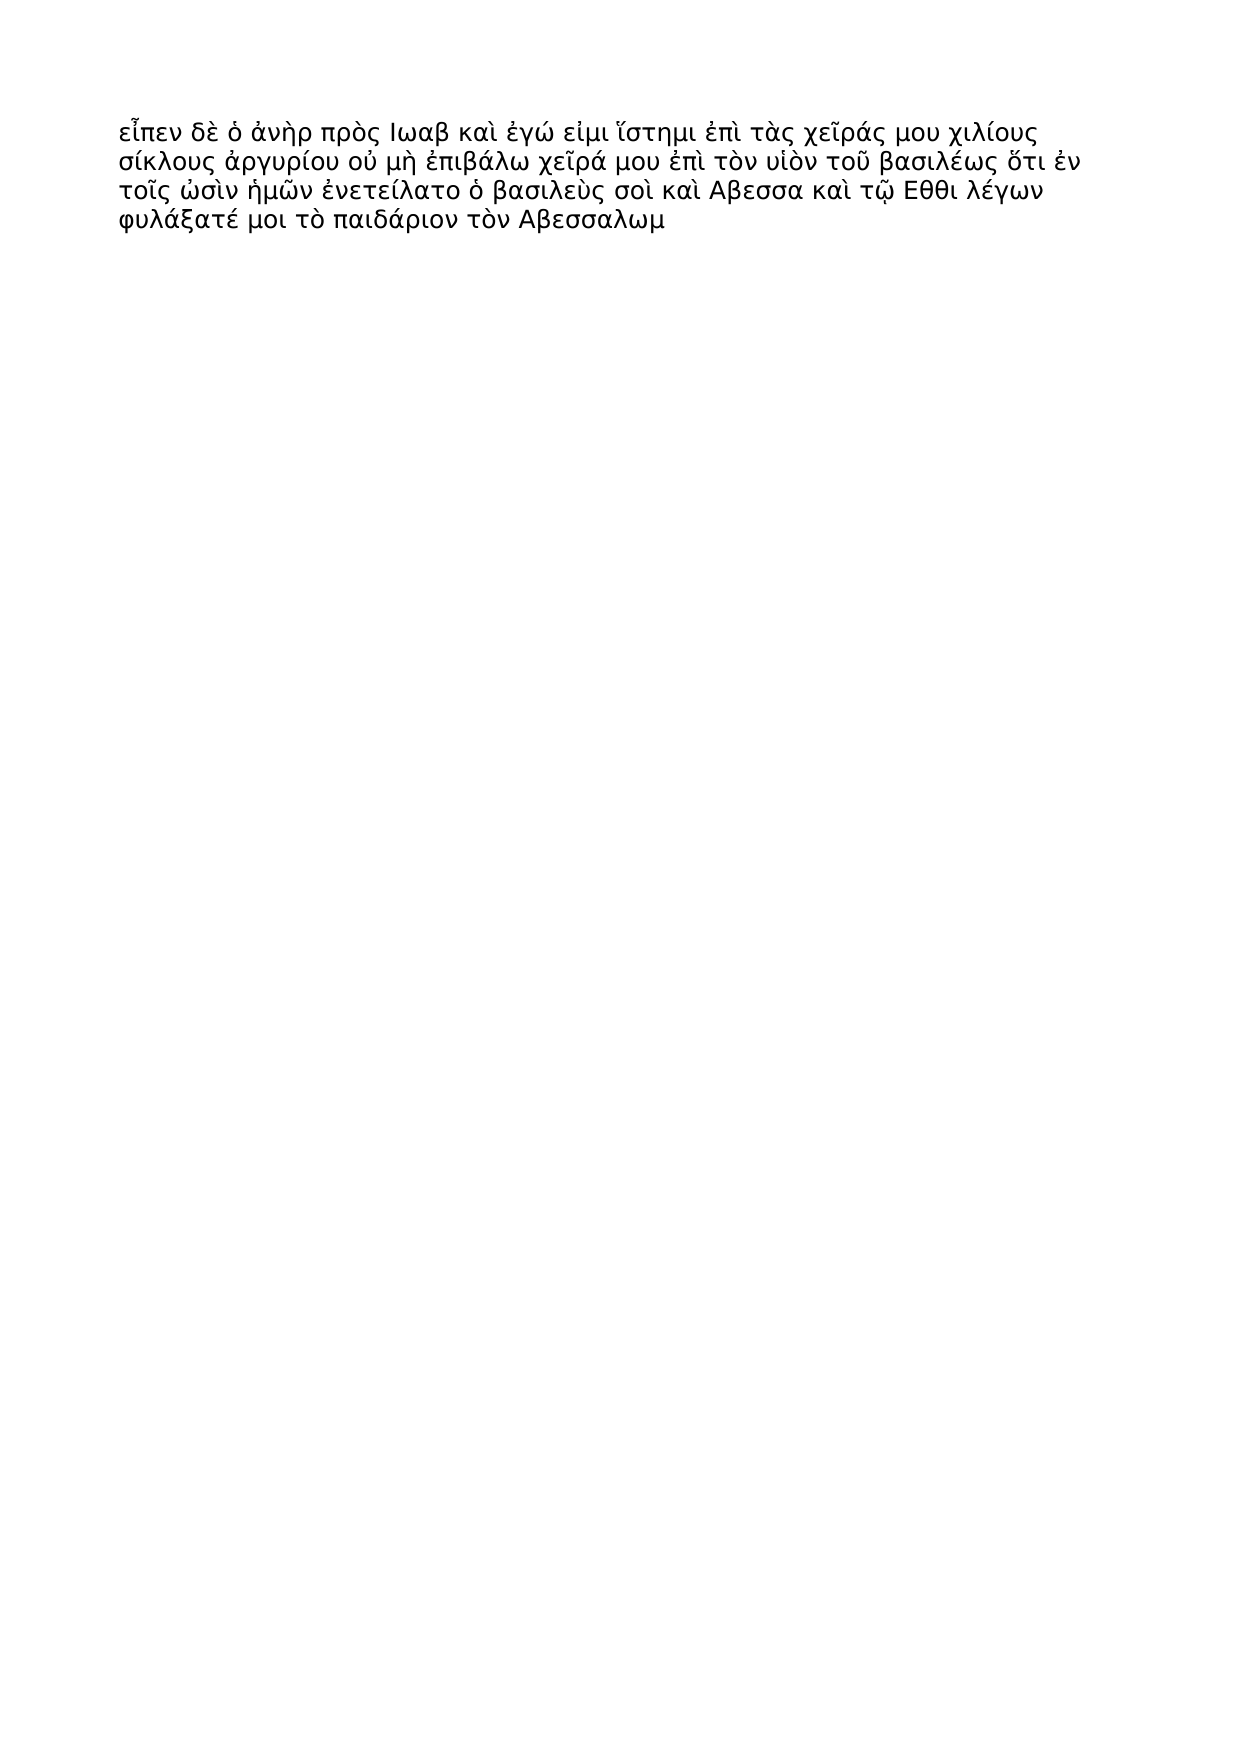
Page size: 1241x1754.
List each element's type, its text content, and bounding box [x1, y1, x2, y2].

text εἶπεν δὲ ὁ ἀνὴρ πρὸς Ιωαβ καὶ ἐγώ εἰμι ἵστημι ἐπὶ τὰς χεῖράς μου χιλίους σίκλους ἀργυρίου οὐ μὴ ἐπιβάλω χεῖρά μου ἐπὶ τὸν υἱὸν τοῦ βασιλέως ὅτι ἐν τοῖς ὠσὶν ἡμῶν ἐνετείλατο ὁ βασιλεὺς σοὶ καὶ Αβεσσα καὶ τῷ Εθθι λέγων φυλάξατέ μοι τὸ παιδάριον τὸν Αβεσσαλωμ [118, 118, 1122, 235]
